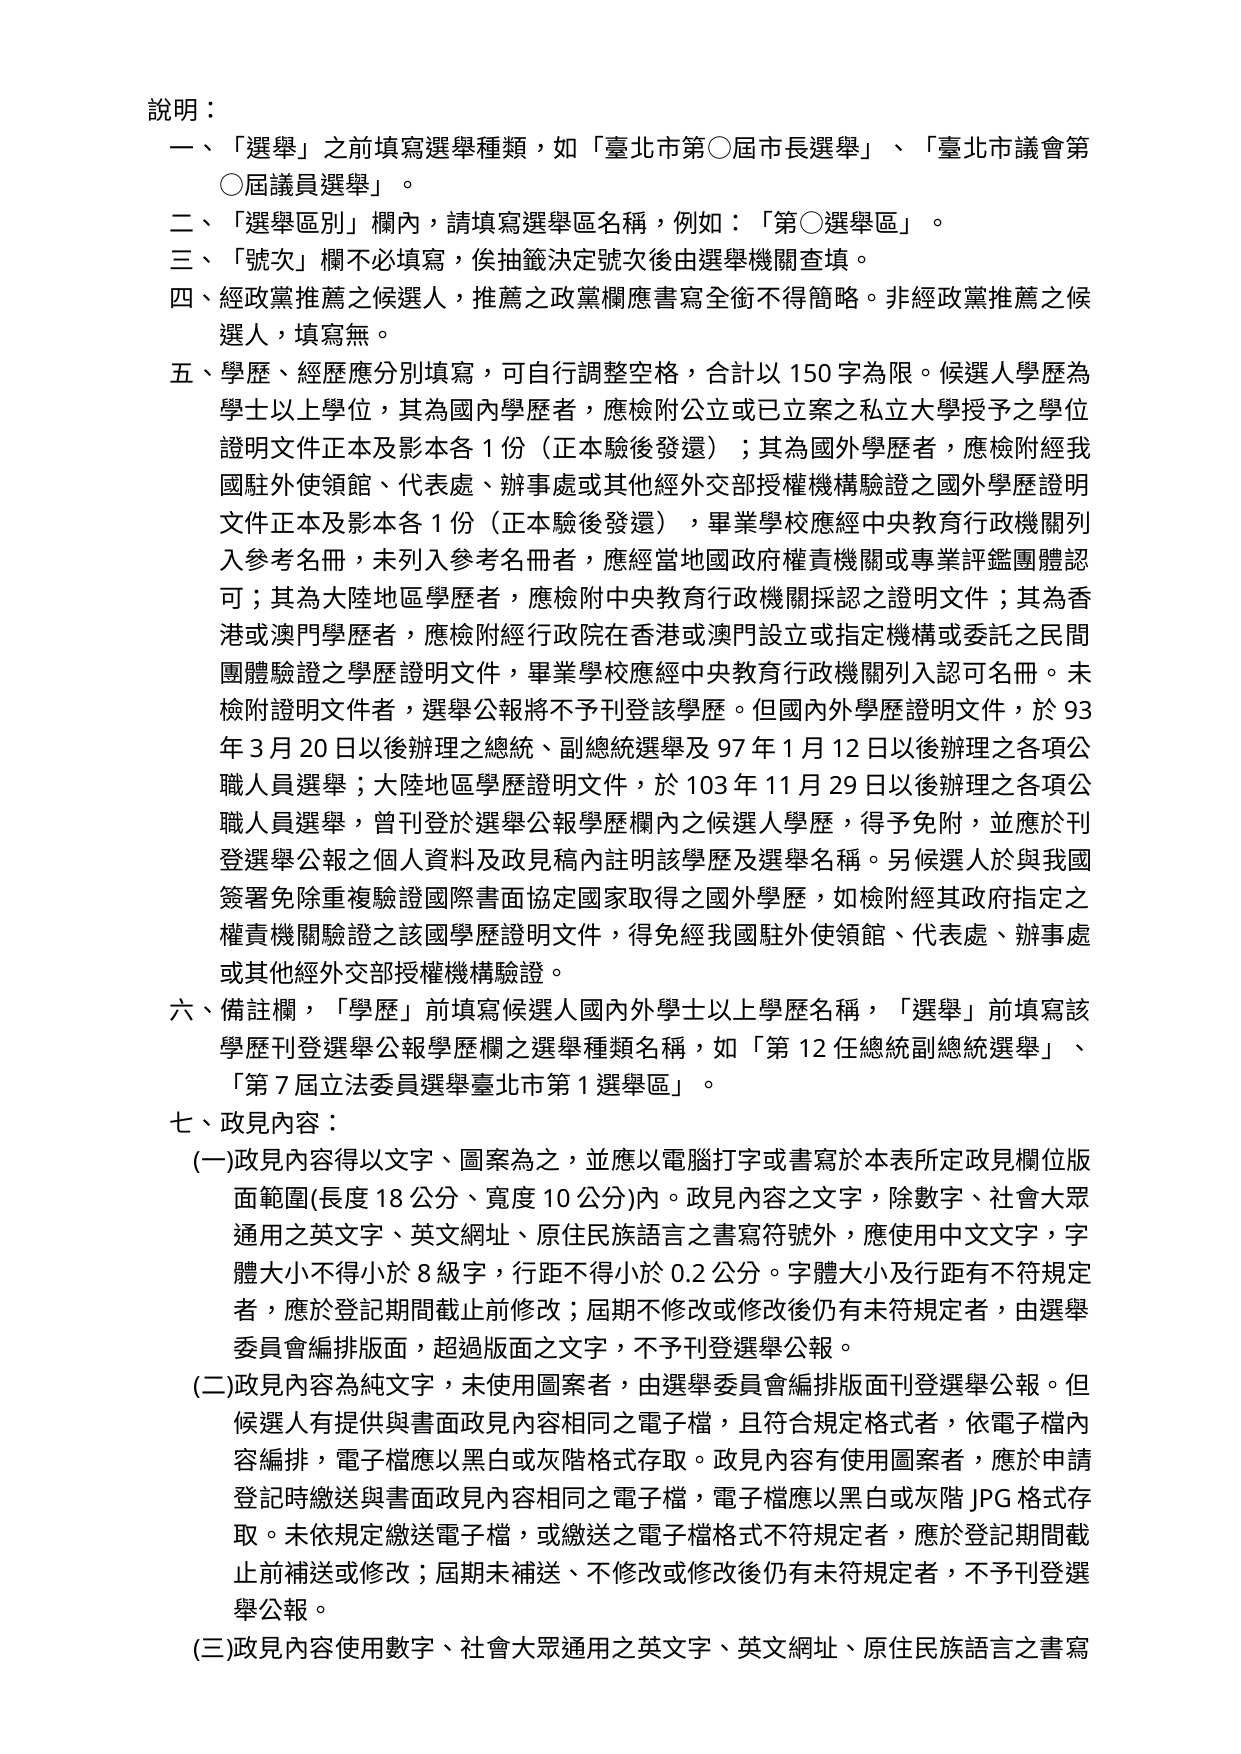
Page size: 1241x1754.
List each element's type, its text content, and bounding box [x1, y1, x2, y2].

text (一)政見內容得以文字、圖案為之，並應以電腦打字或書寫於本表所定政見欄位版面範圍(長度18公分、寬度10公分)內。政見內容之文字，除數字、社會大眾通用之英文字、英文網址、原住民族語言之書寫符號外，應使用中文文字，字體大小不得小於8級字，行距不得小於0.2公分。字體大小及行距有不符規定者，應於登記期間截止前修改；屆期不修改或修改後仍有未符規定者，由選舉委員會編排版面，超過版面之文字，不予刊登選舉公報。 [193, 1140, 1092, 1365]
text (三)政見內容使用數字、社會大眾通用之英文字、英文網址、原住民族語言之書寫 [193, 1627, 1092, 1665]
text 三、「號次」欄不必填寫，俟抽籤決定號次後由選舉機關查填。 [169, 240, 1092, 277]
text 說明： [148, 90, 1092, 127]
text 一、「選舉」之前填寫選舉種類，如「臺北市第○屆市長選舉」、「臺北市議會第○屆議員選舉」。 [169, 127, 1092, 202]
text 二、「選舉區別」欄內，請填寫選舉區名稱，例如：「第○選舉區」。 [169, 202, 1092, 240]
text 五、學歷、經歷應分別填寫，可自行調整空格，合計以150字為限。候選人學歷為學士以上學位，其為國內學歷者，應檢附公立或已立案之私立大學授予之學位證明文件正本及影本各1份（正本驗後發還）；其為國外學歷者，應檢附經我國駐外使領館、代表處、辦事處或其他經外交部授權機構驗證之國外學歷證明文件正本及影本各1份（正本驗後發還），畢業學校應經中央教育行政機關列入參考名冊，未列入參考名冊者，應經當地國政府權責機關或專業評鑑團體認可；其為大陸地區學歷者，應檢附中央教育行政機關採認之證明文件；其為香港或澳門學歷者，應檢附經行政院在香港或澳門設立或指定機構或委託之民間團體驗證之學歷證明文件，畢業學校應經中央教育行政機關列入認可名冊。未檢附證明文件者，選舉公報將不予刊登該學歷。但國內外學歷證明文件，於93年3月20日以後辦理之總統、副總統選舉及97年1月12日以後辦理之各項公職人員選舉；大陸地區學歷證明文件，於103年11月29日以後辦理之各項公職人員選舉，曾刊登於選舉公報學歷欄內之候選人學歷，得予免附，並應於刊登選舉公報之個人資料及政見稿內註明該學歷及選舉名稱。另候選人於與我國簽署免除重複驗證國際書面協定國家取得之國外學歷，如檢附經其政府指定之權責機關驗證之該國學歷證明文件，得免經我國駐外使領館、代表處、辦事處或其他經外交部授權機構驗證。 [169, 352, 1092, 990]
text (二)政見內容為純文字，未使用圖案者，由選舉委員會編排版面刊登選舉公報。但候選人有提供與書面政見內容相同之電子檔，且符合規定格式者，依電子檔內容編排，電子檔應以黑白或灰階格式存取。政見內容有使用圖案者，應於申請登記時繳送與書面政見內容相同之電子檔，電子檔應以黑白或灰階JPG格式存取。未依規定繳送電子檔，或繳送之電子檔格式不符規定者，應於登記期間截止前補送或修改；屆期未補送、不修改或修改後仍有未符規定者，不予刊登選舉公報。 [193, 1365, 1092, 1627]
text 六、備註欄，「學歷」前填寫候選人國內外學士以上學歷名稱，「選舉」前填寫該學歷刊登選舉公報學歷欄之選舉種類名稱，如「第12任總統副總統選舉」、「第7屆立法委員選舉臺北市第1選舉區」。 [169, 990, 1092, 1102]
text 七、政見內容： [169, 1102, 1092, 1140]
text 四、經政黨推薦之候選人，推薦之政黨欄應書寫全銜不得簡略。非經政黨推薦之候選人，填寫無。 [169, 277, 1092, 352]
